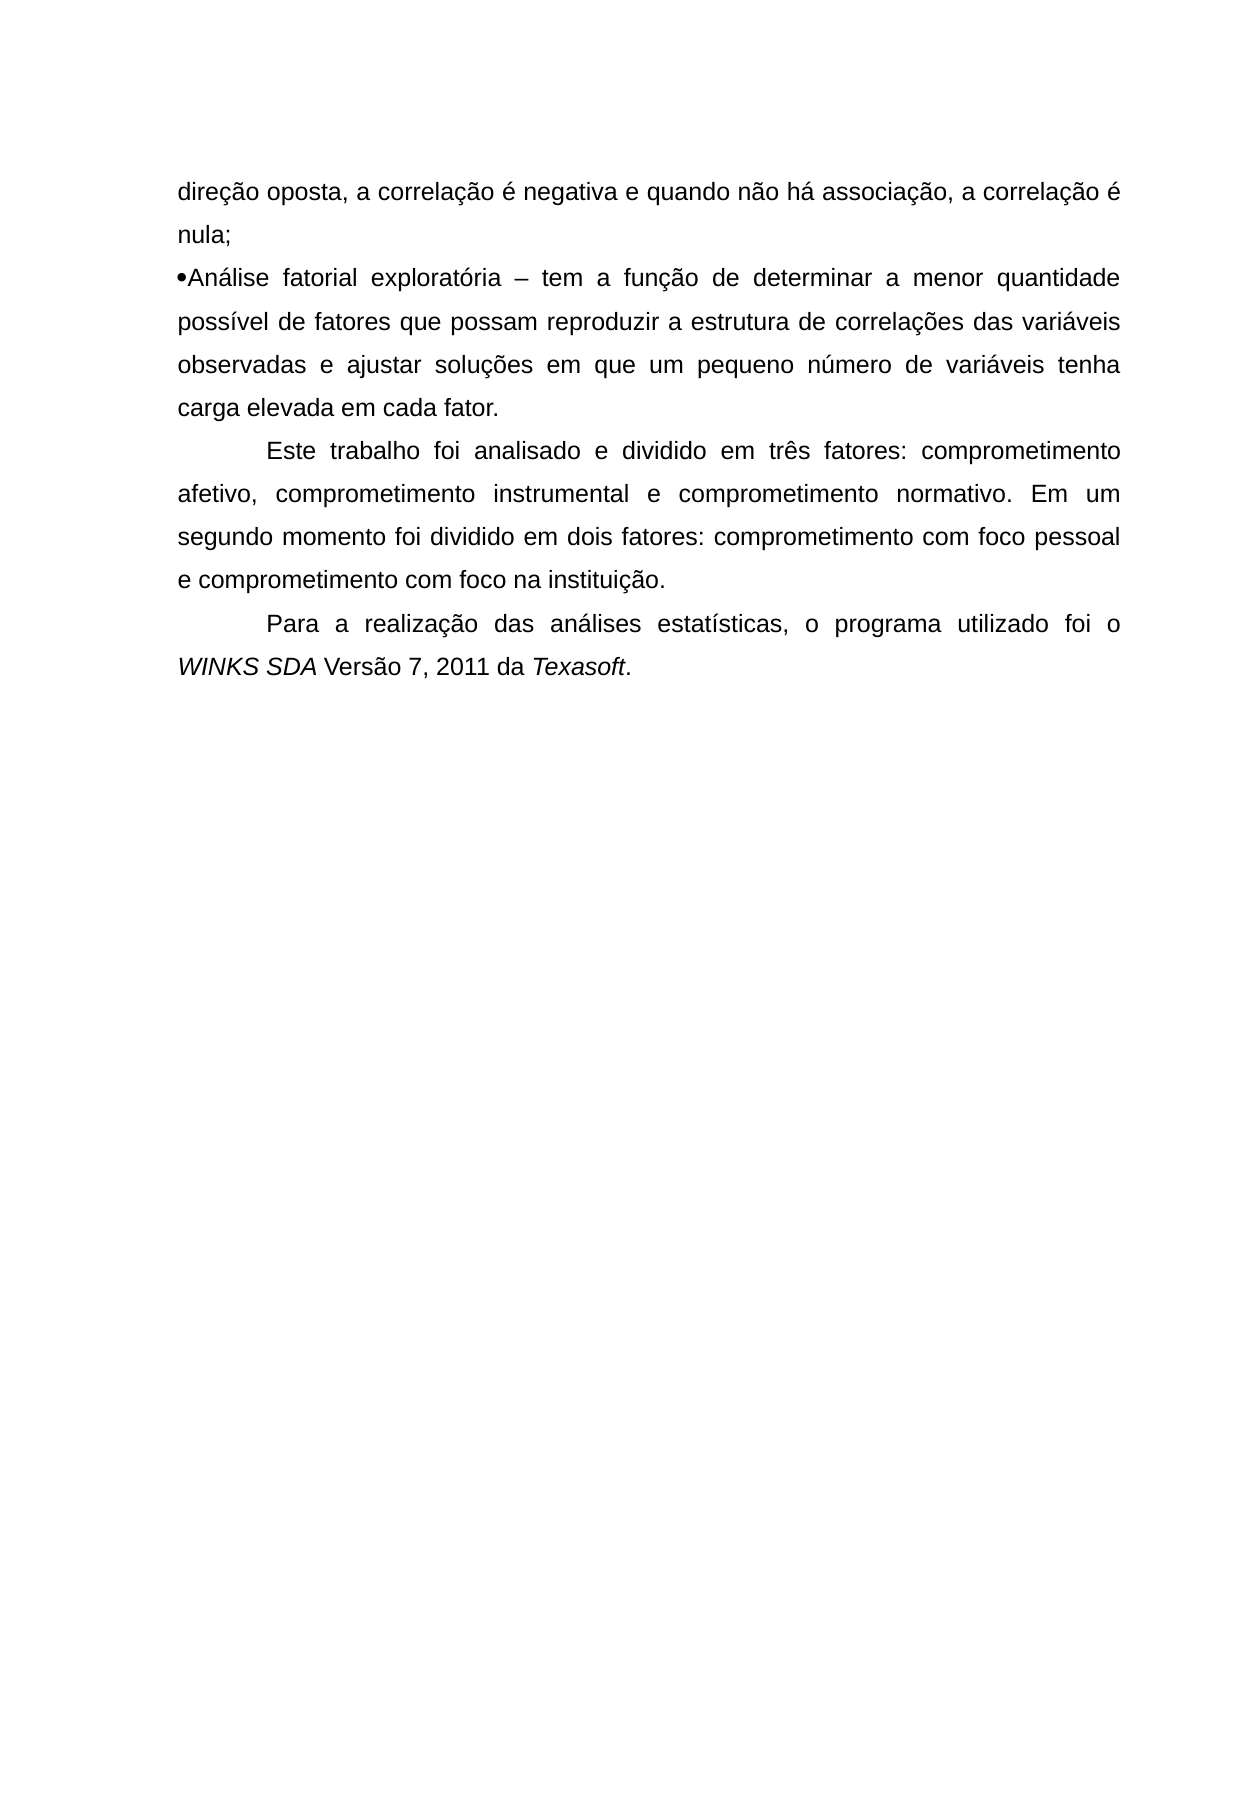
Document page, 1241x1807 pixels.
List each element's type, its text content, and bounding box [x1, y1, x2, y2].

list Análise fatorial exploratória – tem a função de determinar a menor quantidade possível de fatores que possam reproduzir a estrutura de correlações das variáveis observadas e ajustar soluções em que um pequeno número de variáveis tenha carga elevada em cada fator. [177, 263, 1122, 422]
list direção oposta, a correlação é negativa e quando não há associação, a correlação é nula; [177, 177, 1122, 249]
text Este trabalho foi analisado e dividido em três fatores: comprometimento afetivo, comprometimento instrumental e comprometimento normativo. Em um segundo momento foi dividido em dois fatores: comprometimento com foco pessoal e comprometimento com foco na instituição. [177, 436, 1122, 594]
text Para a realização das análises estatísticas, o programa utilizado foi o WINKS SDA Versão 7, 2011 da Texasoft. [177, 608, 1122, 680]
